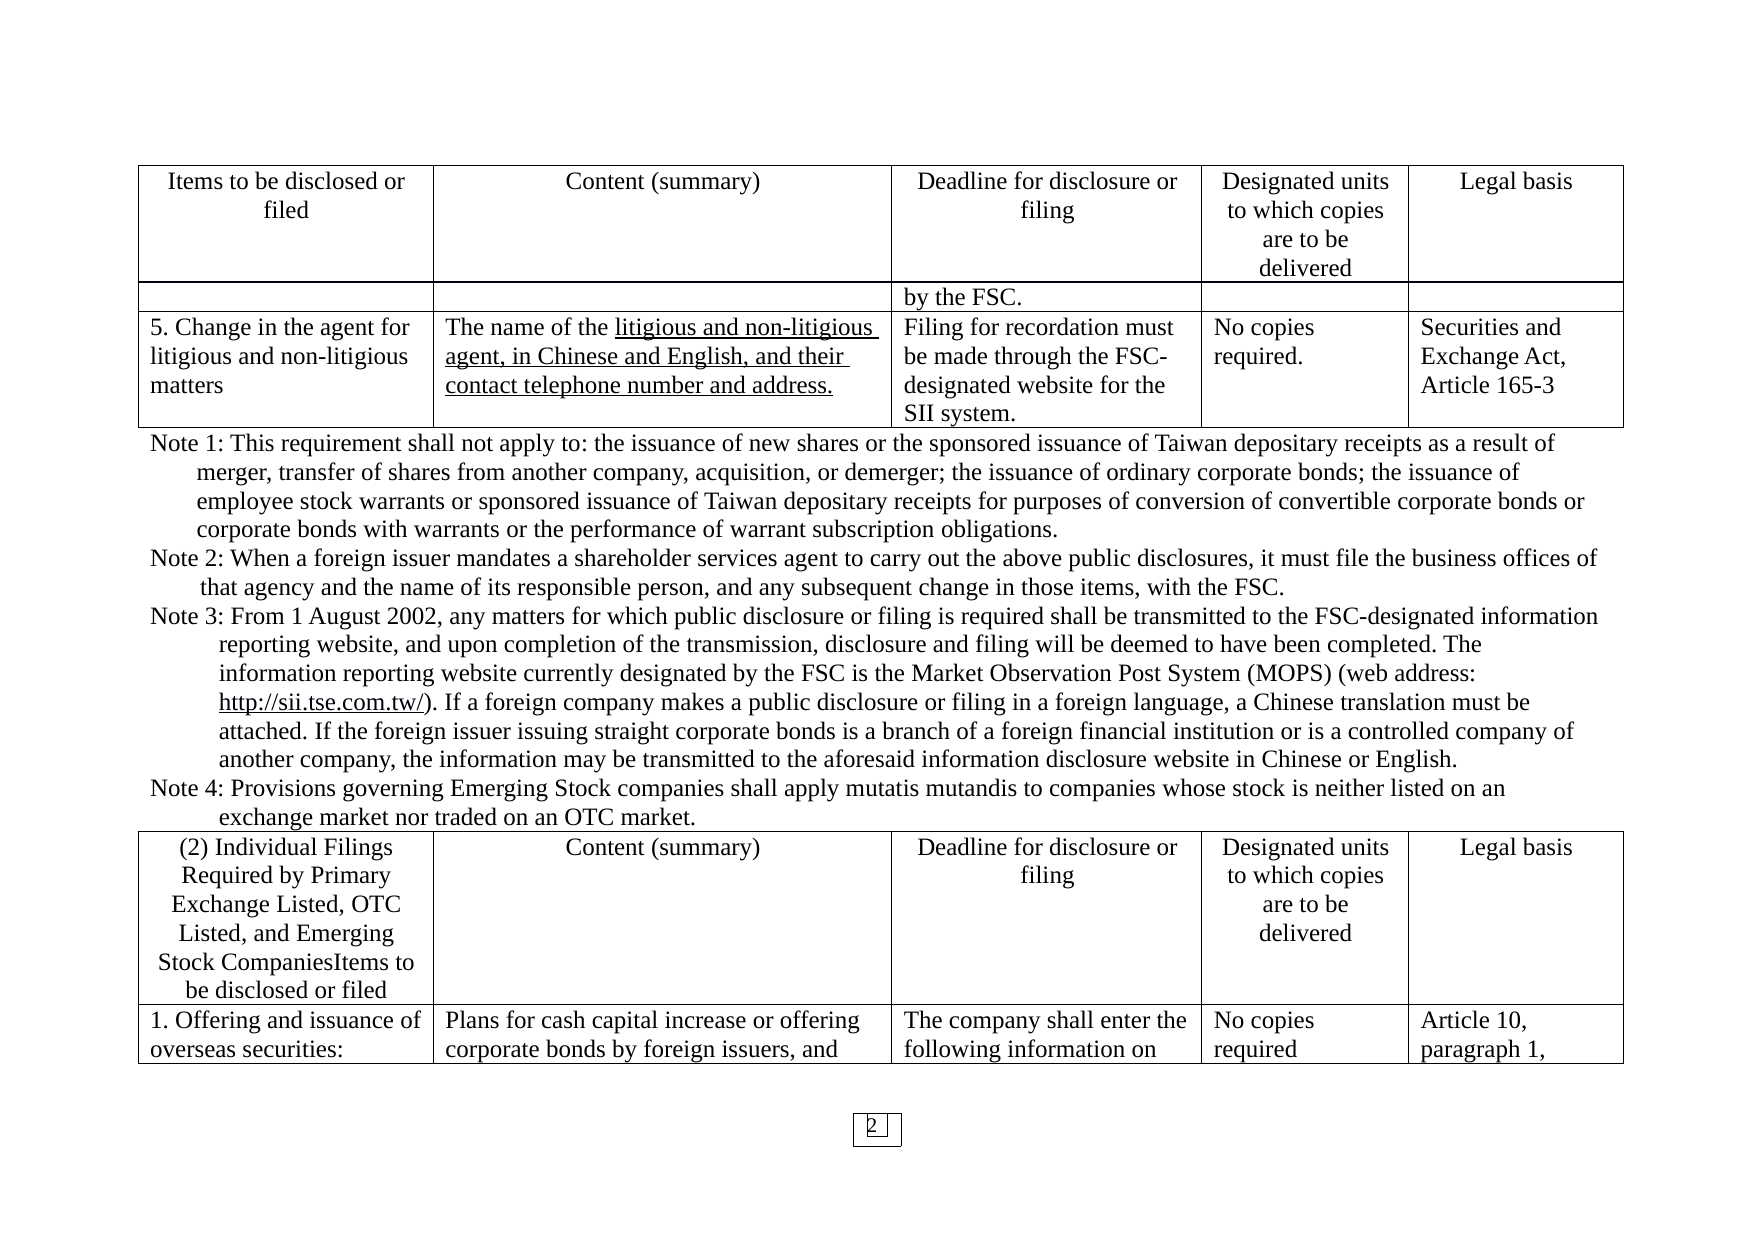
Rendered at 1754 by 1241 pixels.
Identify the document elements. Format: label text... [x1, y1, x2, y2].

table_header Deadline for disclosure or filing [892, 166, 1201, 281]
table_cell 1. Offering and issuance of overseas securities: [139, 1005, 433, 1063]
table_cell Filing for recordation must be made through the FSC-designated website for the SII system. [892, 312, 1201, 427]
table_cell The name of the litigious and non-litigious agent, in Chinese and English, and their contact telephone number and address. [434, 312, 891, 427]
table_header Items to be disclosed or filed [139, 166, 433, 281]
table_header Deadline for disclosure or filing [892, 832, 1201, 1004]
table_cell No copies required [1202, 1005, 1408, 1063]
table_cell Plans for cash capital increase or offering corporate bonds by foreign issuers, and [434, 1005, 891, 1063]
text Note 2: When a foreign issuer mandates a shareholder services agent to carry out the above public disclosures, it must file the business offices of that agency and the name of its responsible person, and any subsequent change in those items, with the FSC. [150, 543, 1604, 601]
table_cell [1202, 283, 1408, 311]
text Note 1: This requirement shall not apply to: the issuance of new shares or the sponsored issuance of Taiwan depositary receipts as a result of merger, transfer of shares from another company, acquisition, or demerger; the issuance of ordinary corporate bonds; the issuance of employee stock warrants or sponsored issuance of Taiwan depositary receipts for purposes of conversion of convertible corporate bonds or corporate bonds with warrants or the performance of warrant subscription obligations. [150, 428, 1604, 543]
table_header Designated units to which copies are to be delivered [1202, 166, 1408, 281]
table_cell Article 10, paragraph 1, [1409, 1005, 1623, 1063]
table_header Designated units to which copies are to be delivered [1202, 832, 1408, 1004]
text Note 4: Provisions governing Emerging Stock companies shall apply mutatis mutandis to companies whose stock is neither listed on an exchange market nor traded on an OTC market. [150, 773, 1604, 831]
table_cell The company shall enter the following information on [892, 1005, 1201, 1063]
table_cell Securities and Exchange Act, Article 165-3 [1409, 312, 1623, 427]
table_cell [139, 283, 433, 311]
table_header Content (summary) [434, 832, 891, 1004]
table_header (2) Individual Filings Required by Primary Exchange Listed, OTC Listed, and Emerging Stock CompaniesItems to be disclosed or filed [139, 832, 433, 1004]
table_header Legal basis [1409, 166, 1623, 281]
table_cell 5. Change in the agent for litigious and non-litigious matters [139, 312, 433, 427]
table_header Legal basis [1409, 832, 1623, 1004]
table_header Content (summary) [434, 166, 891, 281]
table_cell [434, 283, 891, 311]
table_cell by the FSC. [892, 283, 1201, 311]
text Note 3: From 1 August 2002, any matters for which public disclosure or filing is required shall be transmitted to the FSC-designated information reporting website, and upon completion of the transmission, disclosure and filing will be deemed to have been completed. The information reporting website currently designated by the FSC is the Market Observation Post System (MOPS) (web address: http://sii.tse.com.tw/). If a foreign company makes a public disclosure or filing in a foreign language, a Chinese translation must be attached. If the foreign issuer issuing straight corporate bonds is a branch of a foreign financial institution or is a controlled company of another company, the information may be transmitted to the aforesaid information disclosure website in Chinese or English. [150, 601, 1604, 773]
table_cell No copies required. [1202, 312, 1408, 427]
